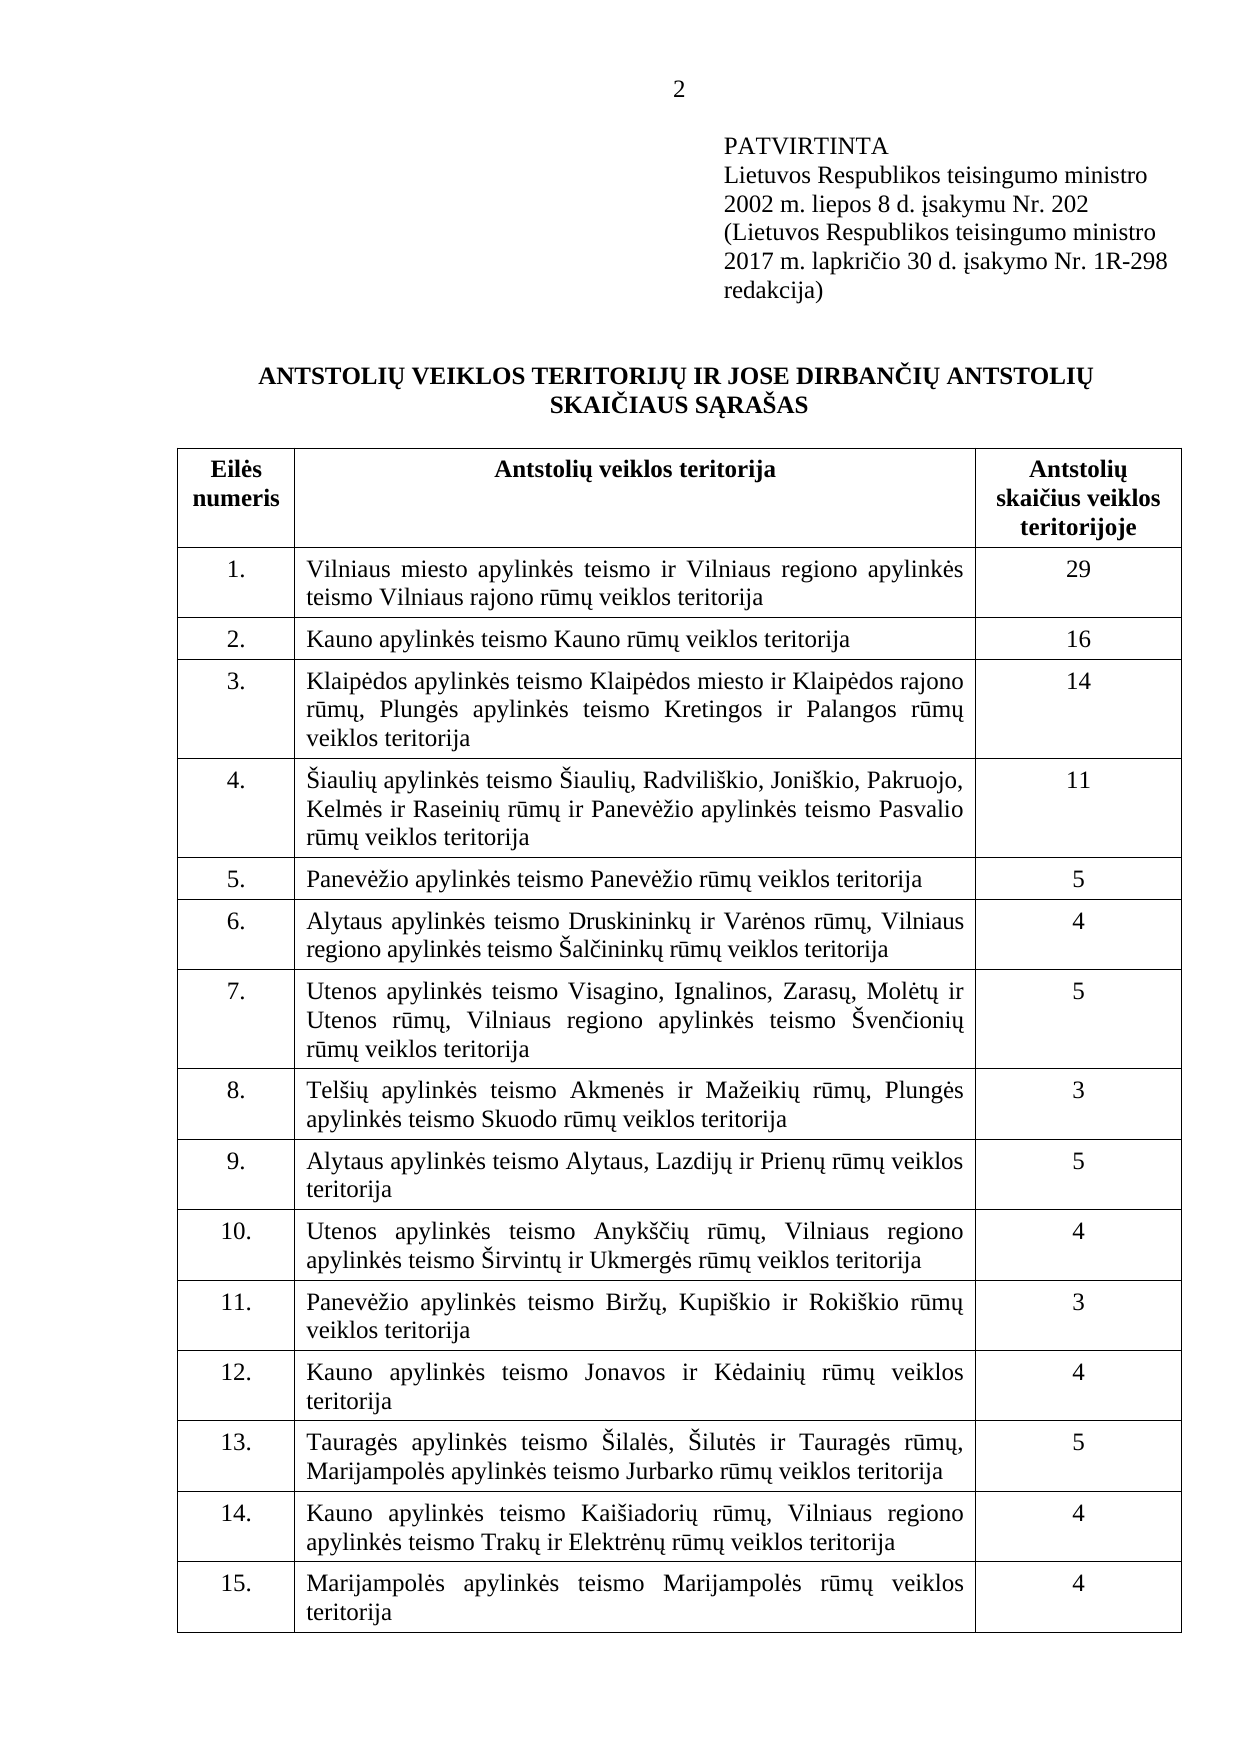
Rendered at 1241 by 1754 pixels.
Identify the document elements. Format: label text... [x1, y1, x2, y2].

table_cell 4 [976, 1492, 1181, 1561]
table_cell Panevėžio apylinkės teismo Panevėžio rūmų veiklos teritorija [295, 858, 975, 899]
table_cell 3 [976, 1069, 1181, 1139]
table_cell 10. [178, 1210, 294, 1279]
text (Lietuvos Respublikos teisingumo ministro [723, 217, 1181, 246]
table_cell 29 [976, 548, 1181, 617]
table_cell Marijampolės apylinkės teismo Marijampolės rūmų veiklos teritorija [295, 1562, 975, 1632]
table_cell 14 [976, 660, 1181, 758]
text redakcija) [723, 275, 1181, 304]
table_cell 16 [976, 618, 1181, 659]
table_cell Telšių apylinkės teismo Akmenės ir Mažeikių rūmų, Plungės apylinkės teismo Skuodo rūmų veiklos teritorija [295, 1069, 975, 1139]
table_cell 5 [976, 858, 1181, 899]
table_cell 11 [976, 759, 1181, 857]
table_cell Kauno apylinkės teismo Kaišiadorių rūmų, Vilniaus regiono apylinkės teismo Trakų ir Elektrėnų rūmų veiklos teritorija [295, 1492, 975, 1561]
table_cell Alytaus apylinkės teismo Alytaus, Lazdijų ir Prienų rūmų veiklos teritorija [295, 1140, 975, 1209]
text 2017 m. lapkričio 30 d. įsakymo Nr. 1R-298 [723, 246, 1181, 275]
table_cell Utenos apylinkės teismo Visagino, Ignalinos, Zarasų, Molėtų ir Utenos rūmų, Vilniaus regiono apylinkės teismo Švenčionių rūmų veiklos teritorija [295, 970, 975, 1068]
table_cell 5 [976, 970, 1181, 1068]
text PATVIRTINTA [723, 131, 1181, 160]
table_cell 4 [976, 1210, 1181, 1279]
table_cell 4 [976, 900, 1181, 969]
table_cell 12. [178, 1351, 294, 1420]
table_cell 4 [976, 1562, 1181, 1632]
table_cell Tauragės apylinkės teismo Šilalės, Šilutės ir Tauragės rūmų, Marijampolės apylinkės teismo Jurbarko rūmų veiklos teritorija [295, 1421, 975, 1491]
table_cell 3 [976, 1281, 1181, 1350]
table_cell Vilniaus miesto apylinkės teismo ir Vilniaus regiono apylinkės teismo Vilniaus rajono rūmų veiklos teritorija [295, 548, 975, 617]
table_cell 6. [178, 900, 294, 969]
table_cell 7. [178, 970, 294, 1068]
table_cell Alytaus apylinkės teismo Druskininkų ir Varėnos rūmų, Vilniaus regiono apylinkės teismo Šalčininkų rūmų veiklos teritorija [295, 900, 975, 969]
table_cell Klaipėdos apylinkės teismo Klaipėdos miesto ir Klaipėdos rajono rūmų, Plungės apylinkės teismo Kretingos ir Palangos rūmų veiklos teritorija [295, 660, 975, 758]
table_cell 1. [178, 548, 294, 617]
table_cell Utenos apylinkės teismo Anykščių rūmų, Vilniaus regiono apylinkės teismo Širvintų ir Ukmergės rūmų veiklos teritorija [295, 1210, 975, 1279]
table_cell 15. [178, 1562, 294, 1632]
table_cell 13. [178, 1421, 294, 1491]
text Lietuvos Respublikos teisingumo ministro [723, 160, 1181, 189]
table_cell 14. [178, 1492, 294, 1561]
table_cell 11. [178, 1281, 294, 1350]
table_header Antstolių skaičius veiklos teritorijoje [976, 449, 1181, 547]
table_cell 4 [976, 1351, 1181, 1420]
table_cell Šiaulių apylinkės teismo Šiaulių, Radviliškio, Joniškio, Pakruojo, Kelmės ir Raseinių rūmų ir Panevėžio apylinkės teismo Pasvalio rūmų veiklos teritorija [295, 759, 975, 857]
table_cell 9. [178, 1140, 294, 1209]
table_cell 5. [178, 858, 294, 899]
table_cell Kauno apylinkės teismo Kauno rūmų veiklos teritorija [295, 618, 975, 659]
table_header Antstolių veiklos teritorija [295, 449, 975, 547]
table_cell 5 [976, 1140, 1181, 1209]
table_header Eilės numeris [178, 449, 294, 547]
table_cell 2. [178, 618, 294, 659]
table_cell Kauno apylinkės teismo Jonavos ir Kėdainių rūmų veiklos teritorija [295, 1351, 975, 1420]
table_cell 5 [976, 1421, 1181, 1491]
table_cell Panevėžio apylinkės teismo Biržų, Kupiškio ir Rokiškio rūmų veiklos teritorija [295, 1281, 975, 1350]
table_cell 4. [178, 759, 294, 857]
text ANTSTOLIŲ VEIKLOS TERITORIJŲ IR JOSE DIRBANČIŲ ANTSTOLIŲ [177, 361, 1181, 390]
text 2002 m. liepos 8 d. įsakymu Nr. 202 [723, 189, 1181, 217]
table_cell 8. [178, 1069, 294, 1139]
text SKAIČIAUS SĄRAŠAS [177, 390, 1181, 419]
table_cell 3. [178, 660, 294, 758]
